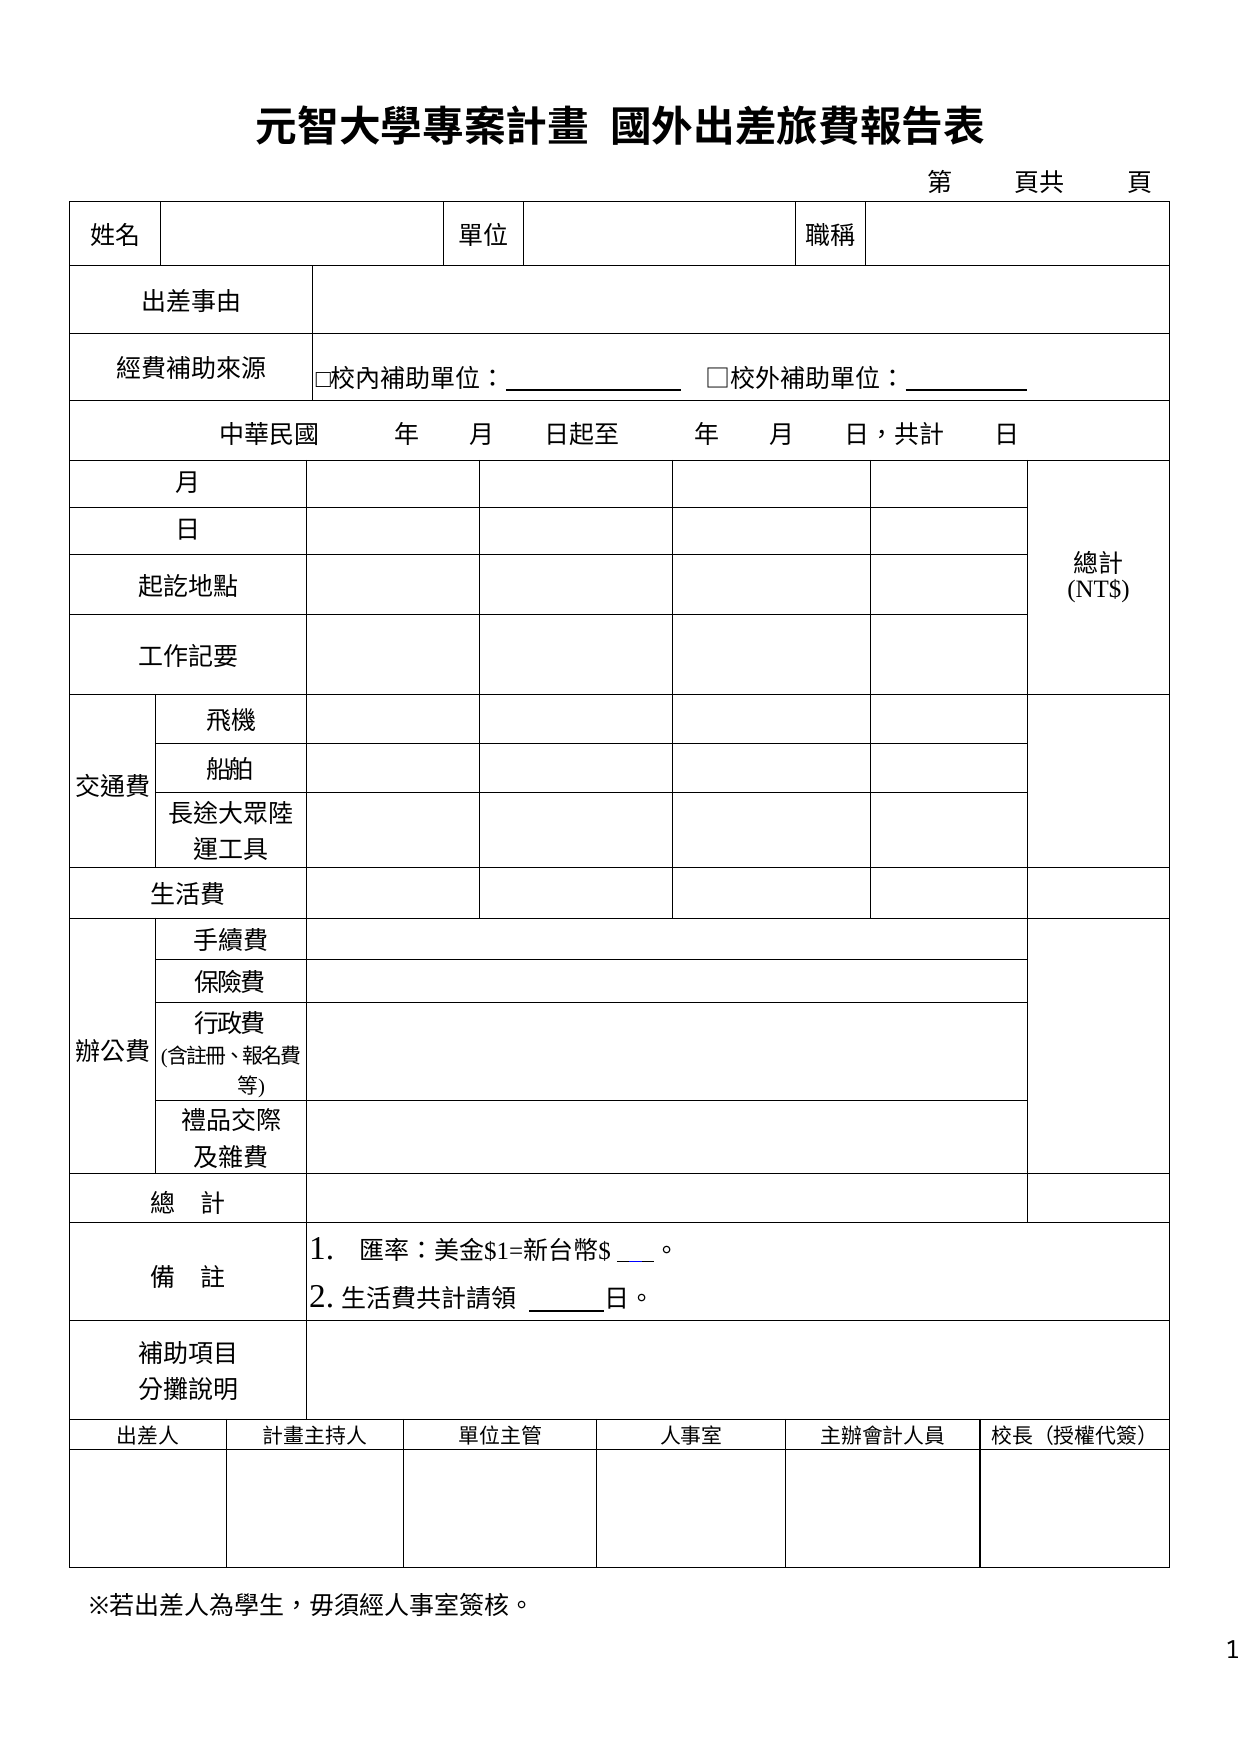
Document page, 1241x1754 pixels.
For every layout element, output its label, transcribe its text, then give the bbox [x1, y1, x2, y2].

table_cell [673, 508, 870, 553]
table_cell [673, 695, 870, 743]
table_cell [1028, 868, 1169, 918]
table_cell [307, 919, 1027, 959]
table_header 職稱 [796, 202, 865, 265]
table_cell [673, 555, 870, 614]
table_cell 中華民國 年 月 日起至 年 月 日，共計 日 [70, 401, 1169, 460]
table_cell [307, 868, 479, 918]
table_cell 單位主管 [404, 1420, 596, 1449]
text 元智大學專案計畫 國外出差旅費報告表 [89, 101, 1152, 151]
table_cell [480, 508, 672, 553]
table_cell 主辦會計人員 [786, 1420, 979, 1449]
table_cell [871, 615, 1027, 694]
table_cell [307, 615, 479, 694]
table_cell [871, 555, 1027, 614]
table_cell 備 註 [70, 1223, 306, 1320]
table_cell [480, 695, 672, 743]
table_cell 月 [70, 461, 306, 507]
table_cell 船舶 [156, 744, 306, 792]
table_header 單位 [444, 202, 523, 265]
table_cell [307, 461, 479, 507]
table_cell [404, 1450, 596, 1567]
table_cell 交通費 [70, 695, 155, 867]
table_header 姓名 [70, 202, 160, 265]
table_cell 校長（授權代簽） [981, 1420, 1169, 1449]
table_cell 總計 (NT$) [1028, 461, 1169, 694]
table_cell 補助項目 分攤說明 [70, 1321, 306, 1419]
table_cell 人事室 [597, 1420, 785, 1449]
table_cell 計畫主持人 [227, 1420, 403, 1449]
text 第 頁共 頁 [89, 151, 1152, 201]
table_cell [307, 555, 479, 614]
table_cell 長途大眾陸運工具 [156, 793, 306, 867]
table_cell [307, 695, 479, 743]
table_cell [480, 868, 672, 918]
table_cell [70, 1450, 226, 1567]
table_cell 起訖地點 [70, 555, 306, 614]
table_cell [307, 744, 479, 792]
table_cell [786, 1450, 979, 1567]
text ※若出差人為學生，毋須經人事室簽核。 [89, 1568, 1152, 1626]
table_cell [307, 1321, 1169, 1419]
table_cell [480, 461, 672, 507]
table_cell [307, 1003, 1027, 1100]
table_cell [597, 1450, 785, 1567]
table_cell 行政費 (含註冊、報名費等) [156, 1003, 306, 1100]
table_cell 工作記要 [70, 615, 306, 694]
table_cell [307, 1174, 1027, 1222]
table_cell 禮品交際 及雜費 [156, 1101, 306, 1173]
table_cell 手續費 [156, 919, 306, 959]
table_cell 日 [70, 508, 306, 553]
table_cell [981, 1450, 1169, 1567]
table_cell [871, 793, 1027, 867]
table_cell [673, 461, 870, 507]
table_cell [871, 868, 1027, 918]
table_header [524, 202, 795, 265]
table_header [866, 202, 1169, 265]
table_cell [673, 868, 870, 918]
table_cell [307, 508, 479, 553]
table_cell 匯率：美金$1=新台幣$ 。 生活費共計請領 日。 [307, 1223, 1169, 1320]
table_cell [313, 266, 1169, 333]
table_cell [307, 793, 479, 867]
table_cell [227, 1450, 403, 1567]
table_cell [673, 793, 870, 867]
table_cell [1028, 695, 1169, 867]
table_cell [871, 461, 1027, 507]
table_cell □校內補助單位： □校外補助單位： [313, 334, 1169, 400]
table_cell 出差事由 [70, 266, 312, 333]
table_cell [480, 793, 672, 867]
table_cell [480, 744, 672, 792]
table_cell [871, 508, 1027, 553]
table_cell 出差人 [70, 1420, 226, 1449]
table_cell [480, 615, 672, 694]
table_cell [307, 960, 1027, 1002]
table_cell [1028, 1174, 1169, 1222]
table_cell [307, 1101, 1027, 1173]
table_cell 經費補助來源 [70, 334, 312, 400]
table_cell [673, 615, 870, 694]
table_cell [871, 695, 1027, 743]
table_cell [1028, 919, 1169, 1173]
table_cell 生活費 [70, 868, 306, 918]
table_cell [480, 555, 672, 614]
table_cell 飛機 [156, 695, 306, 743]
table_header [161, 202, 443, 265]
table_cell 辦公費 [70, 919, 155, 1173]
table_cell 保險費 [156, 960, 306, 1002]
table_cell [673, 744, 870, 792]
table_cell 總 計 [70, 1174, 306, 1222]
table_cell [871, 744, 1027, 792]
